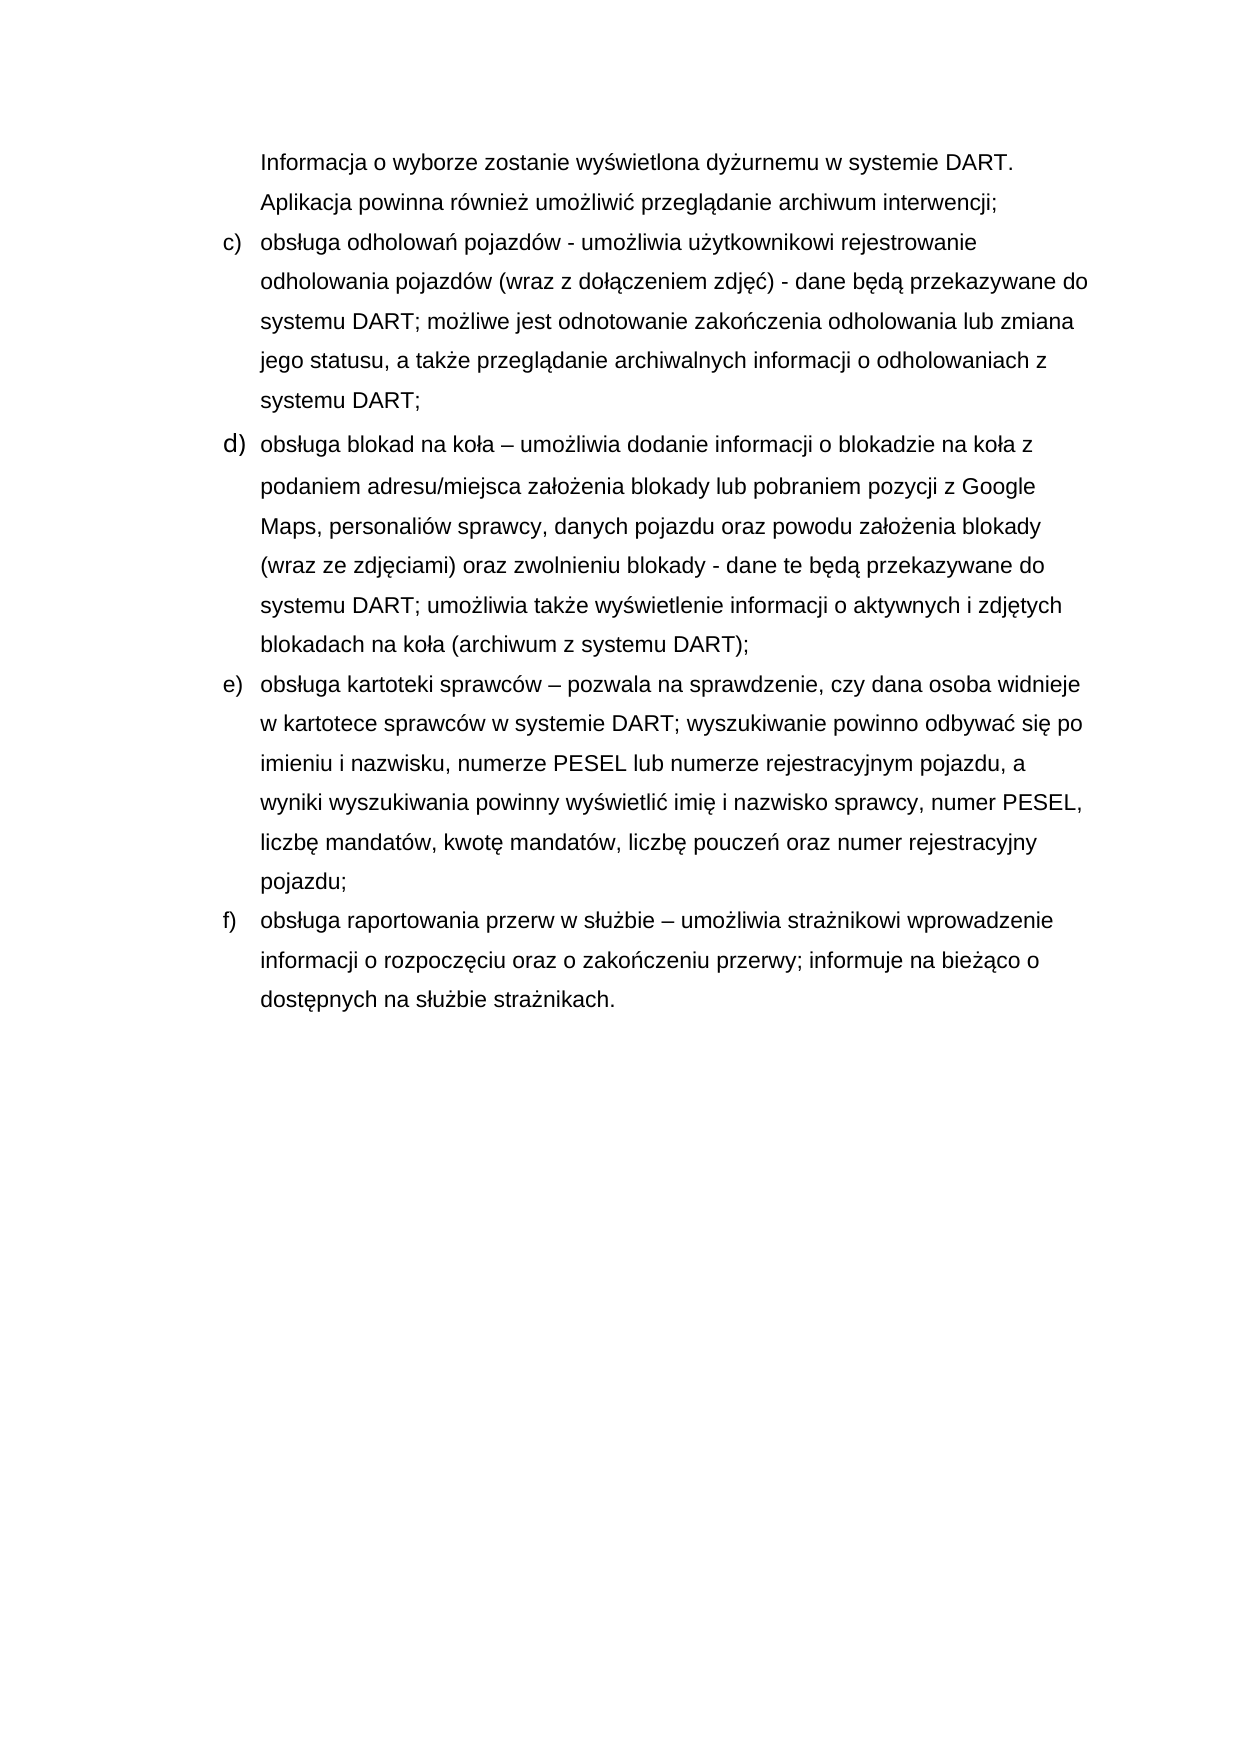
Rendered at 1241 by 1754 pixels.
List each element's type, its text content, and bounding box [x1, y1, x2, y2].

list obsługa odholowań pojazdów - umożliwia użytkownikowi rejestrowanie odholowania pojazdów (wraz z dołączeniem zdjęć) - dane będą przekazywane do systemu DART; możliwe jest odnotowanie zakończenia odholowania lub zmiana jego statusu, a także przeglądanie archiwalnych informacji o odholowaniach z systemu DART; [223, 229, 1093, 413]
list obsługa blokad na koła – umożliwia dodanie informacji o blokadzie na koła z podaniem adresu/miejsca założenia blokady lub pobraniem pozycji z Google Maps, personaliów sprawcy, danych pojazdu oraz powodu założenia blokady (wraz ze zdjęciami) oraz zwolnieniu blokady - dane te będą przekazywane do systemu DART; umożliwia także wyświetlenie informacji o aktywnych i zdjętych blokadach na koła (archiwum z systemu DART); [223, 426, 1093, 657]
list obsługa raportowania przerw w służbie – umożliwia strażnikowi wprowadzenie informacji o rozpoczęciu oraz o zakończeniu przerwy; informuje na bieżąco o dostępnych na służbie strażnikach. [223, 907, 1093, 1013]
list obsługa kartoteki sprawców – pozwala na sprawdzenie, czy dana osoba widnieje w kartotece sprawców w systemie DART; wyszukiwanie powinno odbywać się po imieniu i nazwisku, numerze PESEL lub numerze rejestracyjnym pojazdu, a wyniki wyszukiwania powinny wyświetlić imię i nazwisko sprawcy, numer PESEL, liczbę mandatów, kwotę mandatów, liczbę pouczeń oraz numer rejestracyjny pojazdu; [223, 671, 1093, 894]
list Informacja o wyborze zostanie wyświetlona dyżurnemu w systemie DART. Aplikacja powinna również umożliwić przeglądanie archiwum interwencji; [223, 148, 1093, 216]
